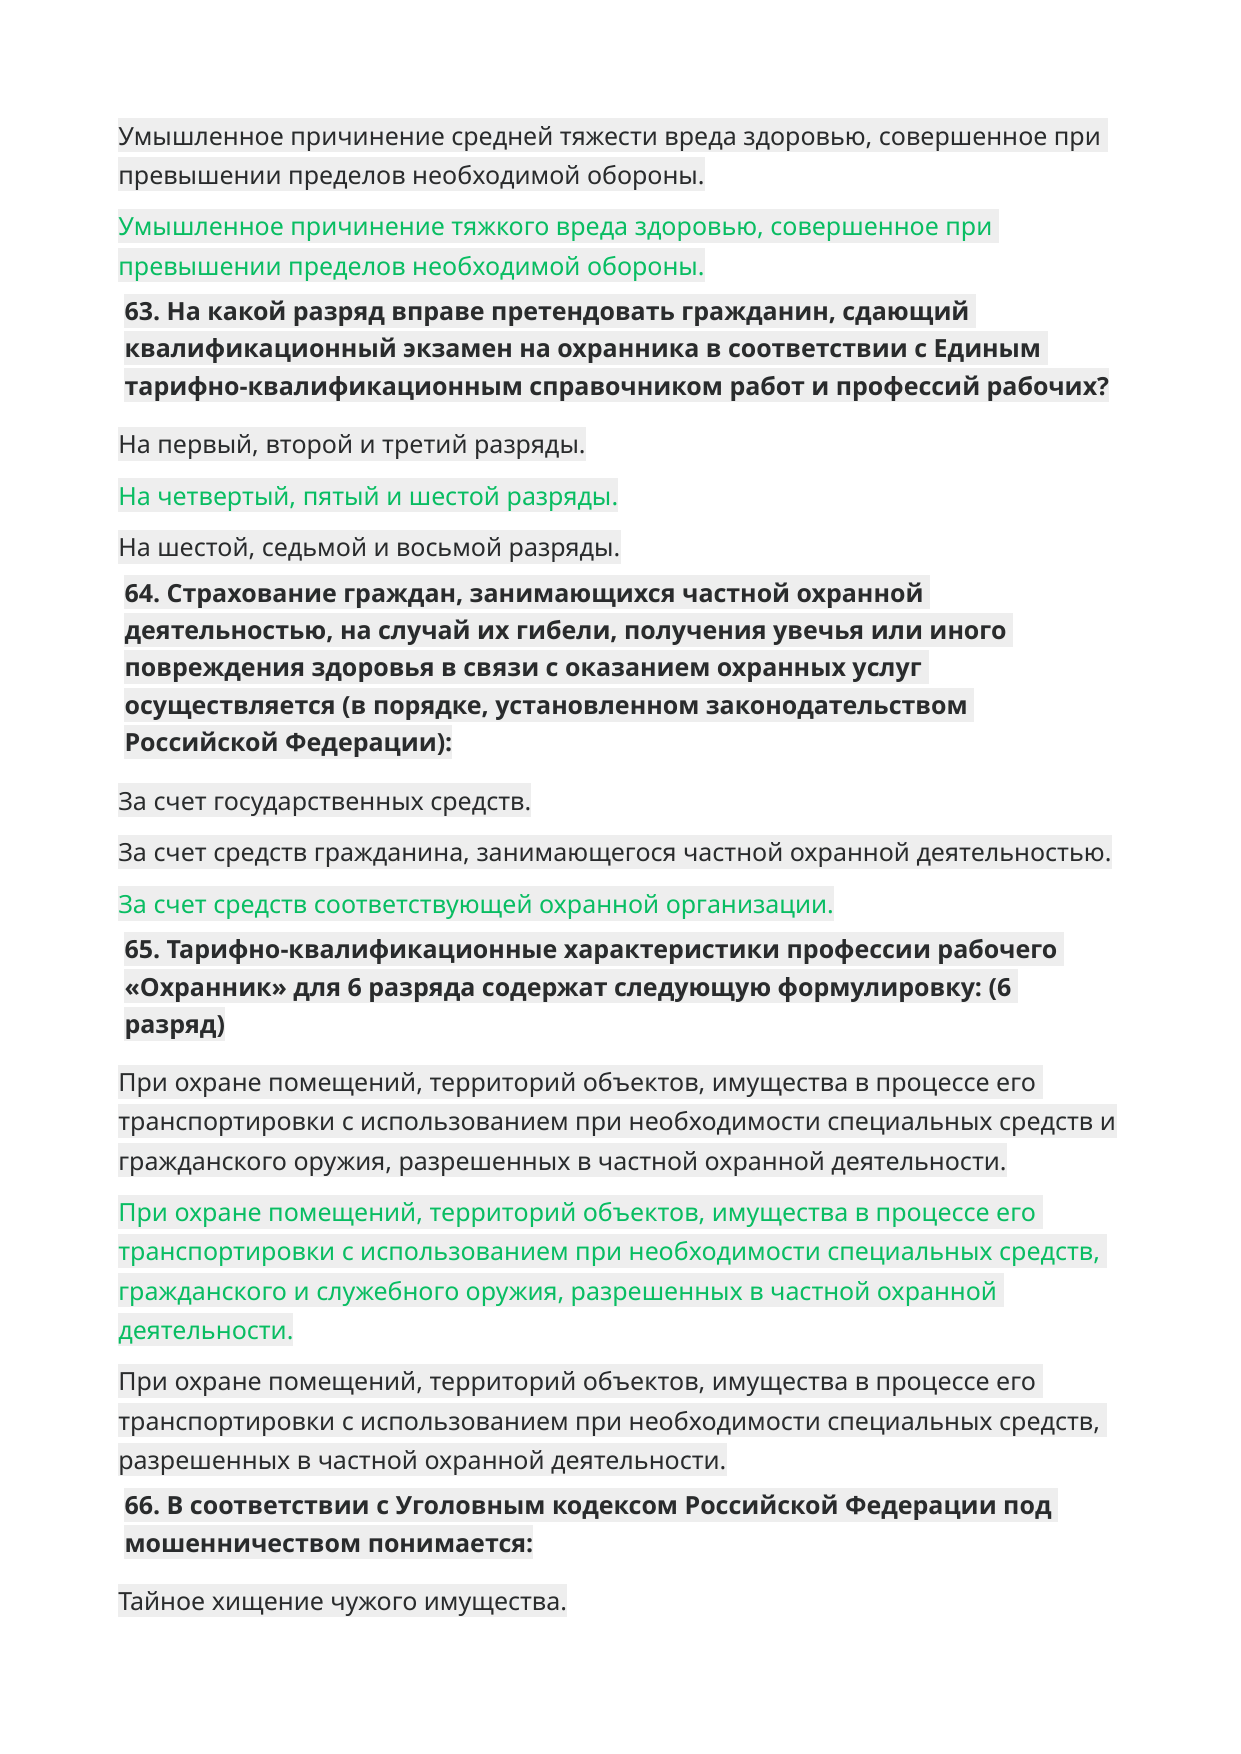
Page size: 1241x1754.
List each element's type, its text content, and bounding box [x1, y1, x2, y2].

text При охране помещений, территорий объектов, имущества в процессе его транспортировки с использованием при необходимости специальных средств, гражданского и служебного оружия, разрешенных в частной охранной деятельности. [118, 1195, 1122, 1346]
text При охране помещений, территорий объектов, имущества в процессе его транспортировки с использованием при необходимости специальных средств и гражданского оружия, разрешенных в частной охранной деятельности. [118, 1065, 1122, 1177]
text За счет средств гражданина, занимающегося частной охранной деятельностью. [118, 835, 1122, 869]
text За счет средств соответствующей охранной организации. [118, 886, 1122, 921]
subtitle 65. Тарифно-квалификационные характеристики профессии рабочего «Охранник» для 6 разряда содержат следующую формулировку: (6 разряд) [124, 932, 1116, 1041]
text Умышленное причинение средней тяжести вреда здоровью, совершенное при превышении пределов необходимой обороны. [118, 118, 1122, 191]
text Тайное хищение чужого имущества. [118, 1583, 1122, 1617]
subtitle 64. Страхование граждан, занимающихся частной охранной деятельностью, на случай их гибели, получения увечья или иного повреждения здоровья в связи с оказанием охранных услуг осуществляется (в порядке, установленном законодательством Российской Федерации): [124, 575, 1116, 759]
subtitle 63. На какой разряд вправе претендовать гражданин, сдающий квалификационный экзамен на охранника в соответствии с Единым тарифно-квалификационным справочником работ и профессий рабочих? [124, 293, 1116, 402]
text Умышленное причинение тяжкого вреда здоровью, совершенное при превышении пределов необходимой обороны. [118, 209, 1122, 282]
text За счет государственных средств. [118, 783, 1122, 817]
subtitle 66. В соответствии с Уголовным кодексом Российской Федерации под мошенничеством понимается: [124, 1488, 1116, 1559]
text На шестой, седьмой и восьмой разряды. [118, 530, 1122, 564]
text На четвертый, пятый и шестой разряды. [118, 478, 1122, 512]
text На первый, второй и третий разряды. [118, 427, 1122, 461]
text При охране помещений, территорий объектов, имущества в процессе его транспортировки с использованием при необходимости специальных средств, разрешенных в частной охранной деятельности. [118, 1364, 1122, 1476]
